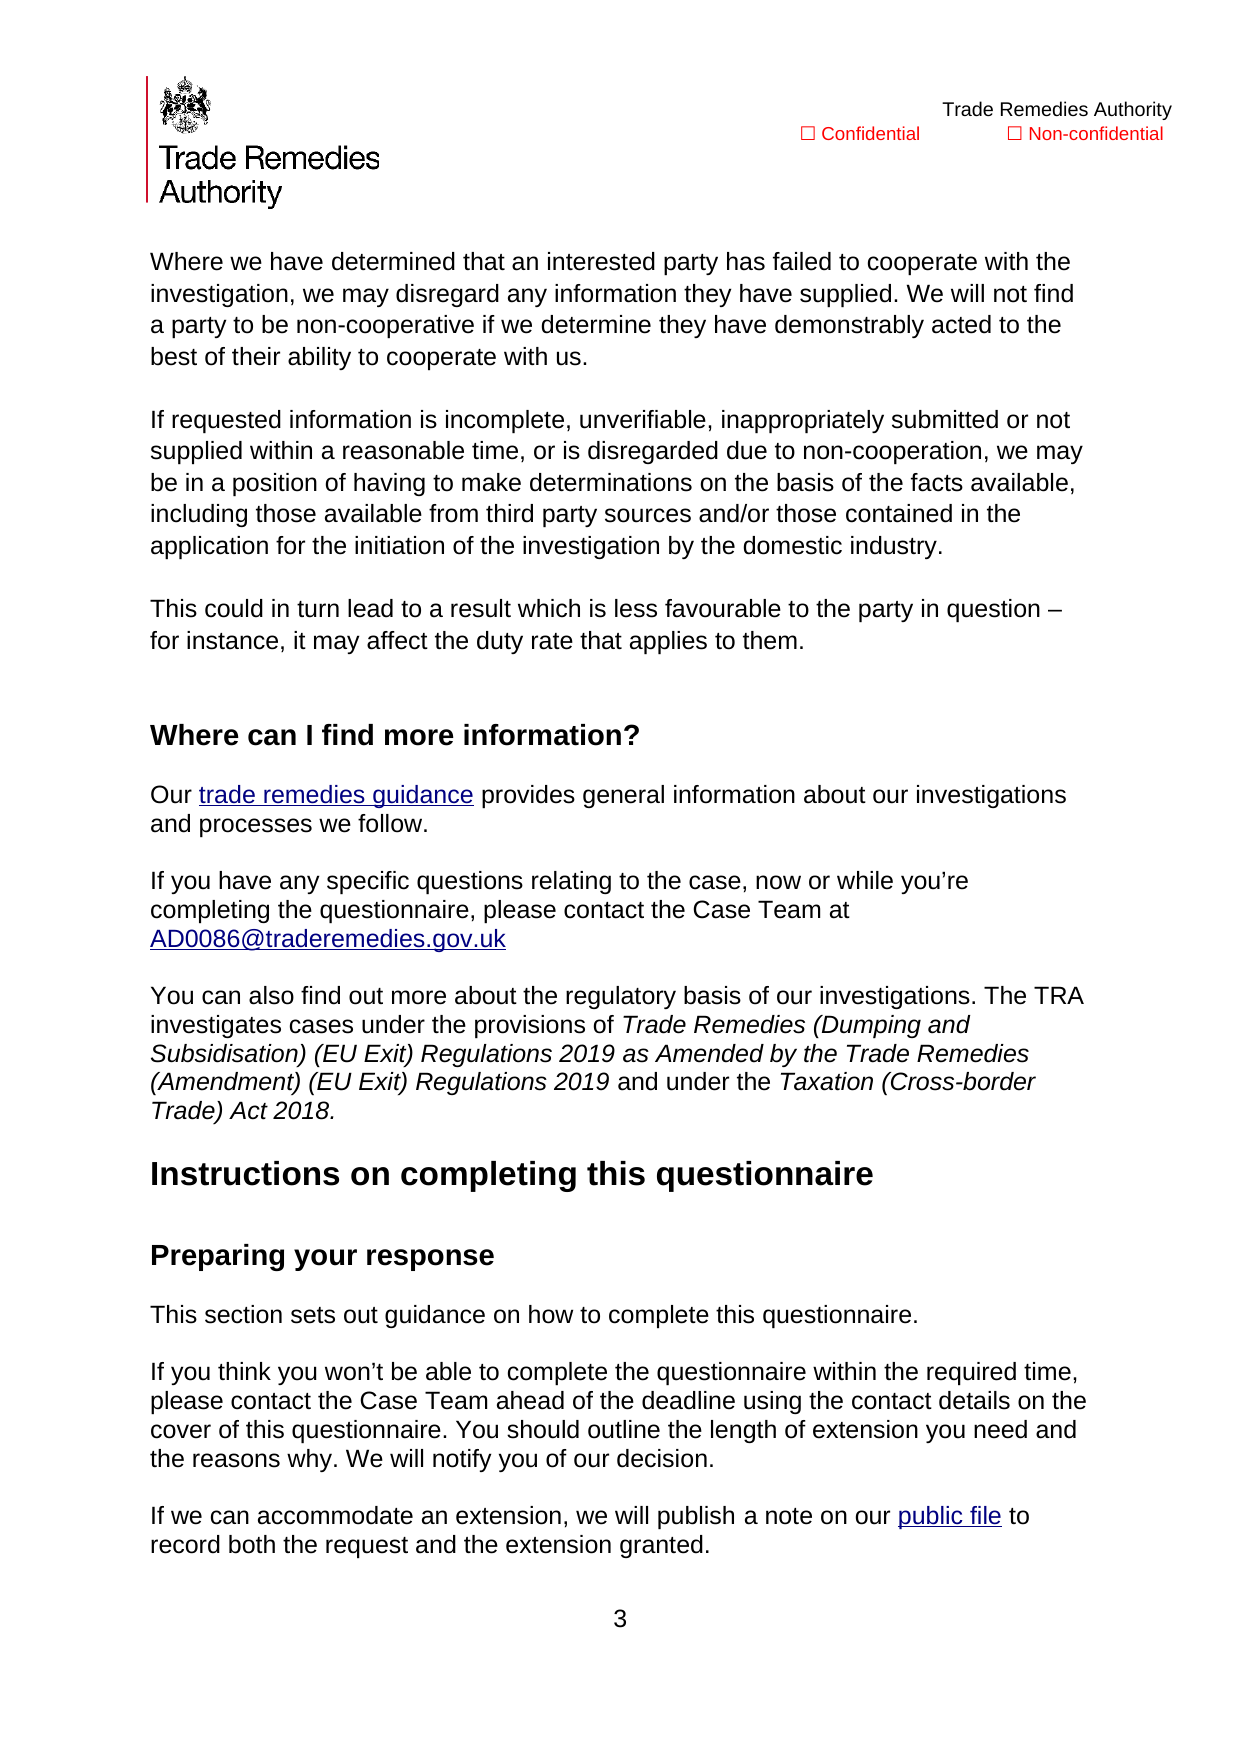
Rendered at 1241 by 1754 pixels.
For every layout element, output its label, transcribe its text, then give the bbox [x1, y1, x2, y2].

text You can also find out more about the regulatory basis of our investigations. The TRA investigates cases under the provisions of Trade Remedies (Dumping and Subsidisation) (EU Exit) Regulations 2019 as Amended by the Trade Remedies (Amendment) (EU Exit) Regulations 2019 and under the Taxation (Cross-border Trade) Act 2018. [150, 981, 1090, 1125]
text Where can I find more information? [150, 718, 1090, 751]
text Where we have determined that an interested party has failed to cooperate with the investigation, we may disregard any information they have supplied. We will not find a party to be non-cooperative if we determine they have demonstrably acted to the best of their ability to cooperate with us. [150, 247, 1090, 370]
text If you have any specific questions relating to the case, now or while you’re completing the questionnaire, please contact the Case Team at AD0086@traderemedies.gov.uk [150, 866, 1090, 952]
text Preparing your response [150, 1237, 1090, 1271]
text If we can accommodate an extension, we will publish a note on our public file to record both the request and the extension granted. [150, 1501, 1090, 1558]
text This section sets out guidance on how to complete this questionnaire. [150, 1300, 1090, 1328]
subtitle Instructions on completing this questionnaire [150, 1154, 1090, 1192]
text This could in turn lead to a result which is less favourable to the party in question – for instance, it may affect the duty rate that applies to them. [150, 594, 1090, 654]
text If requested information is incomplete, unverifiable, inappropriately submitted or not supplied within a reasonable time, or is disregarded due to non-cooperation, we may be in a position of having to make determinations on the basis of the facts available, including those available from third party sources and/or those contained in the application for the initiation of the investigation by the domestic industry. [150, 405, 1090, 560]
text Our trade remedies guidance provides general information about our investigations and processes we follow. [150, 780, 1090, 837]
text If you think you won’t be able to complete the questionnaire within the required time, please contact the Case Team ahead of the deadline using the contact details on the cover of this questionnaire. You should outline the length of extension you need and the reasons why. We will notify you of our decision. [150, 1357, 1090, 1472]
